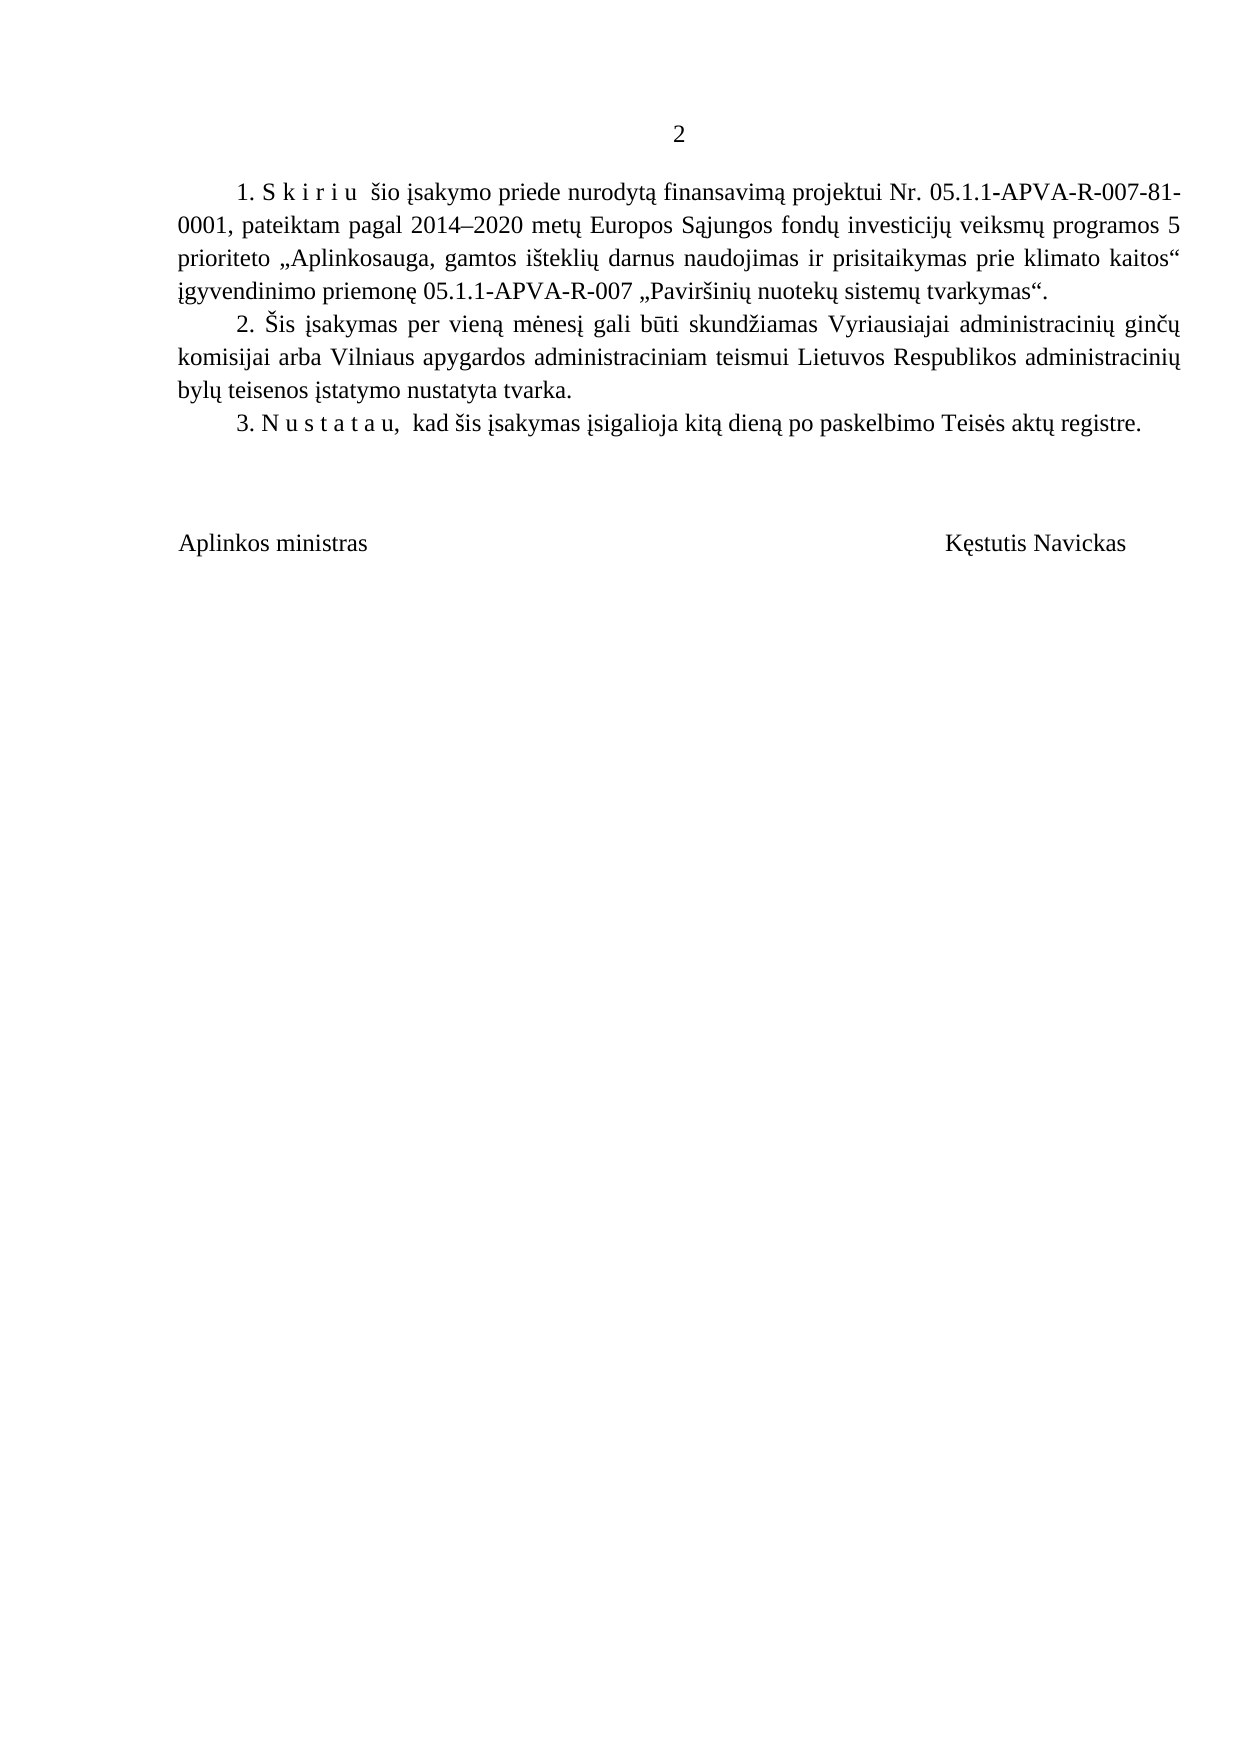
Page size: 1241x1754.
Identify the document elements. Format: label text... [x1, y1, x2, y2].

text Aplinkos ministras Kęstutis Navickas [178, 528, 1177, 556]
text 1. S k i r i u šio įsakymo priede nurodytą finansavimą projektui Nr. 05.1.1-APVA-R-007-81-0001, pateiktam pagal 2014–2020 metų Europos Sąjungos fondų investicijų veiksmų programos 5 prioriteto „Aplinkosauga, gamtos išteklių darnus naudojimas ir prisitaikymas prie klimato kaitos“ įgyvendinimo priemonę 05.1.1-APVA-R-007 „Paviršinių nuotekų sistemų tvarkymas“. [177, 177, 1181, 305]
text 2. Šis įsakymas per vieną mėnesį gali būti skundžiamas Vyriausiajai administracinių ginčų komisijai arba Vilniaus apygardos administraciniam teismui Lietuvos Respublikos administracinių bylų teisenos įstatymo nustatyta tvarka. [177, 309, 1181, 404]
text 3. N u s t a t a u, kad šis įsakymas įsigalioja kitą dieną po paskelbimo Teisės aktų registre. [177, 408, 1181, 437]
